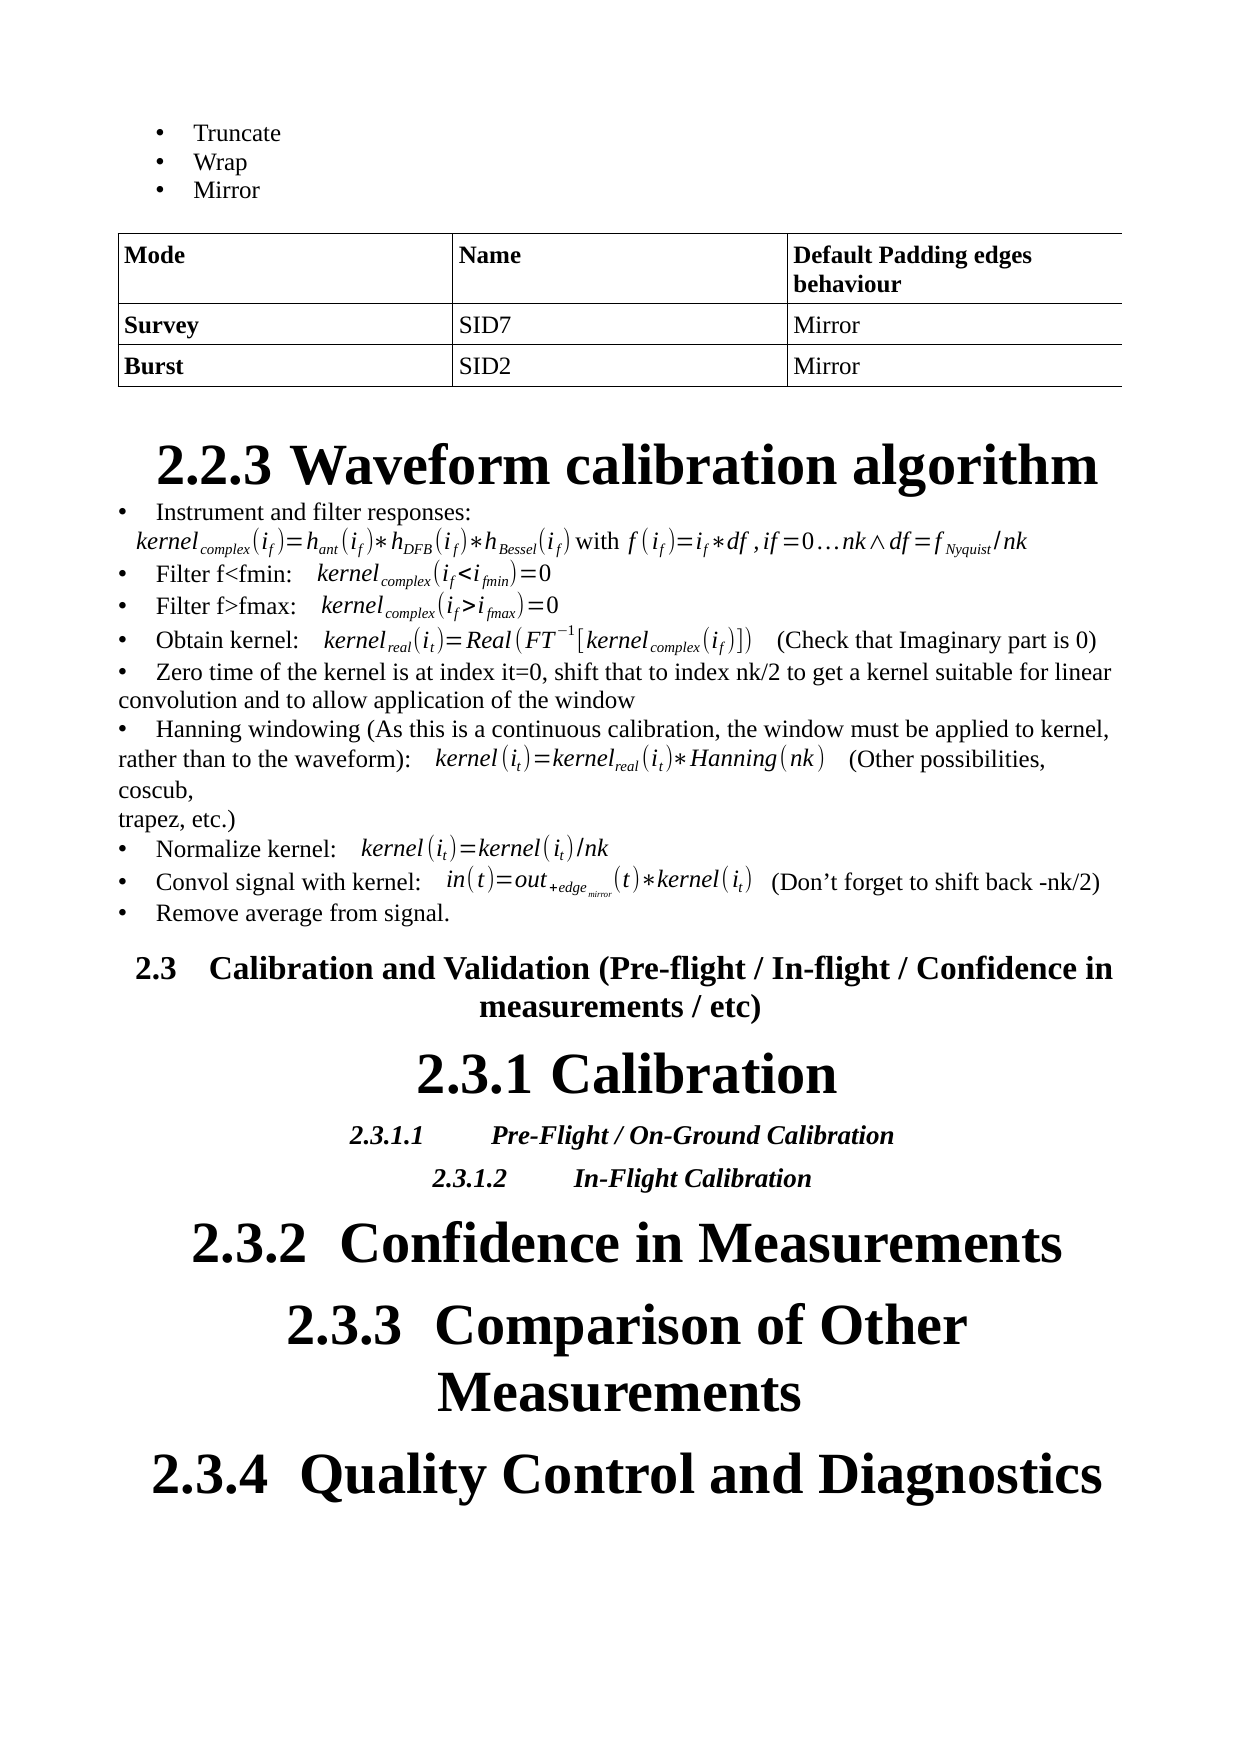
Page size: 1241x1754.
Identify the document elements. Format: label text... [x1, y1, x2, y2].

subtitle Comparison of Other Measurements [118, 1290, 1122, 1424]
subtitle Calibration [118, 1039, 1122, 1106]
list Zero time of the kernel is at index it=0, shift that to index nk/2 to get a kernel suitable for linear [118, 657, 1122, 685]
subtitle Pre-Flight / On-Ground Calibration [118, 1119, 1122, 1150]
table_cell Mirror [788, 304, 1122, 344]
list Convol signal with kernel: (Don’t forget to shift back -nk/2) [118, 864, 1122, 898]
table_cell Burst [119, 345, 452, 386]
list Truncate [156, 118, 1122, 147]
table_cell SID2 [453, 345, 787, 386]
list Normalize kernel: [118, 832, 1122, 864]
text trapez, etc.) [118, 804, 1122, 832]
subtitle Quality Control and Diagnostics [118, 1439, 1122, 1506]
list Remove average from signal. [118, 898, 1122, 927]
list Wrap [156, 147, 1122, 176]
table_cell Survey [119, 304, 452, 344]
list Hanning windowing (As this is a continuous calibration, the window must be applied to kernel, [118, 714, 1122, 743]
list Obtain kernel: (Check that Imaginary part is 0) [118, 622, 1122, 657]
table_cell Mirror [788, 345, 1122, 386]
table_header Mode [119, 234, 452, 303]
subtitle Waveform calibration algorithm [118, 430, 1122, 497]
subtitle In-Flight Calibration [118, 1163, 1122, 1194]
list Instrument and filter responses: [118, 497, 1122, 526]
list Filter f<fmin: [118, 558, 1122, 590]
list Filter f>fmax: [118, 590, 1122, 622]
table_header Default Padding edges behaviour [788, 234, 1122, 303]
table_cell SID7 [453, 304, 787, 344]
text convolution and to allow application of the window [118, 685, 1122, 714]
subtitle Calibration and Validation (Pre-flight / In-flight / Confidence in measurements / etc) [118, 948, 1122, 1025]
list Mirror [156, 176, 1122, 204]
table_header Name [453, 234, 787, 303]
text rather than to the waveform): (Other possibilities, coscub, [118, 743, 1122, 804]
subtitle Confidence in Measurements [118, 1208, 1122, 1275]
